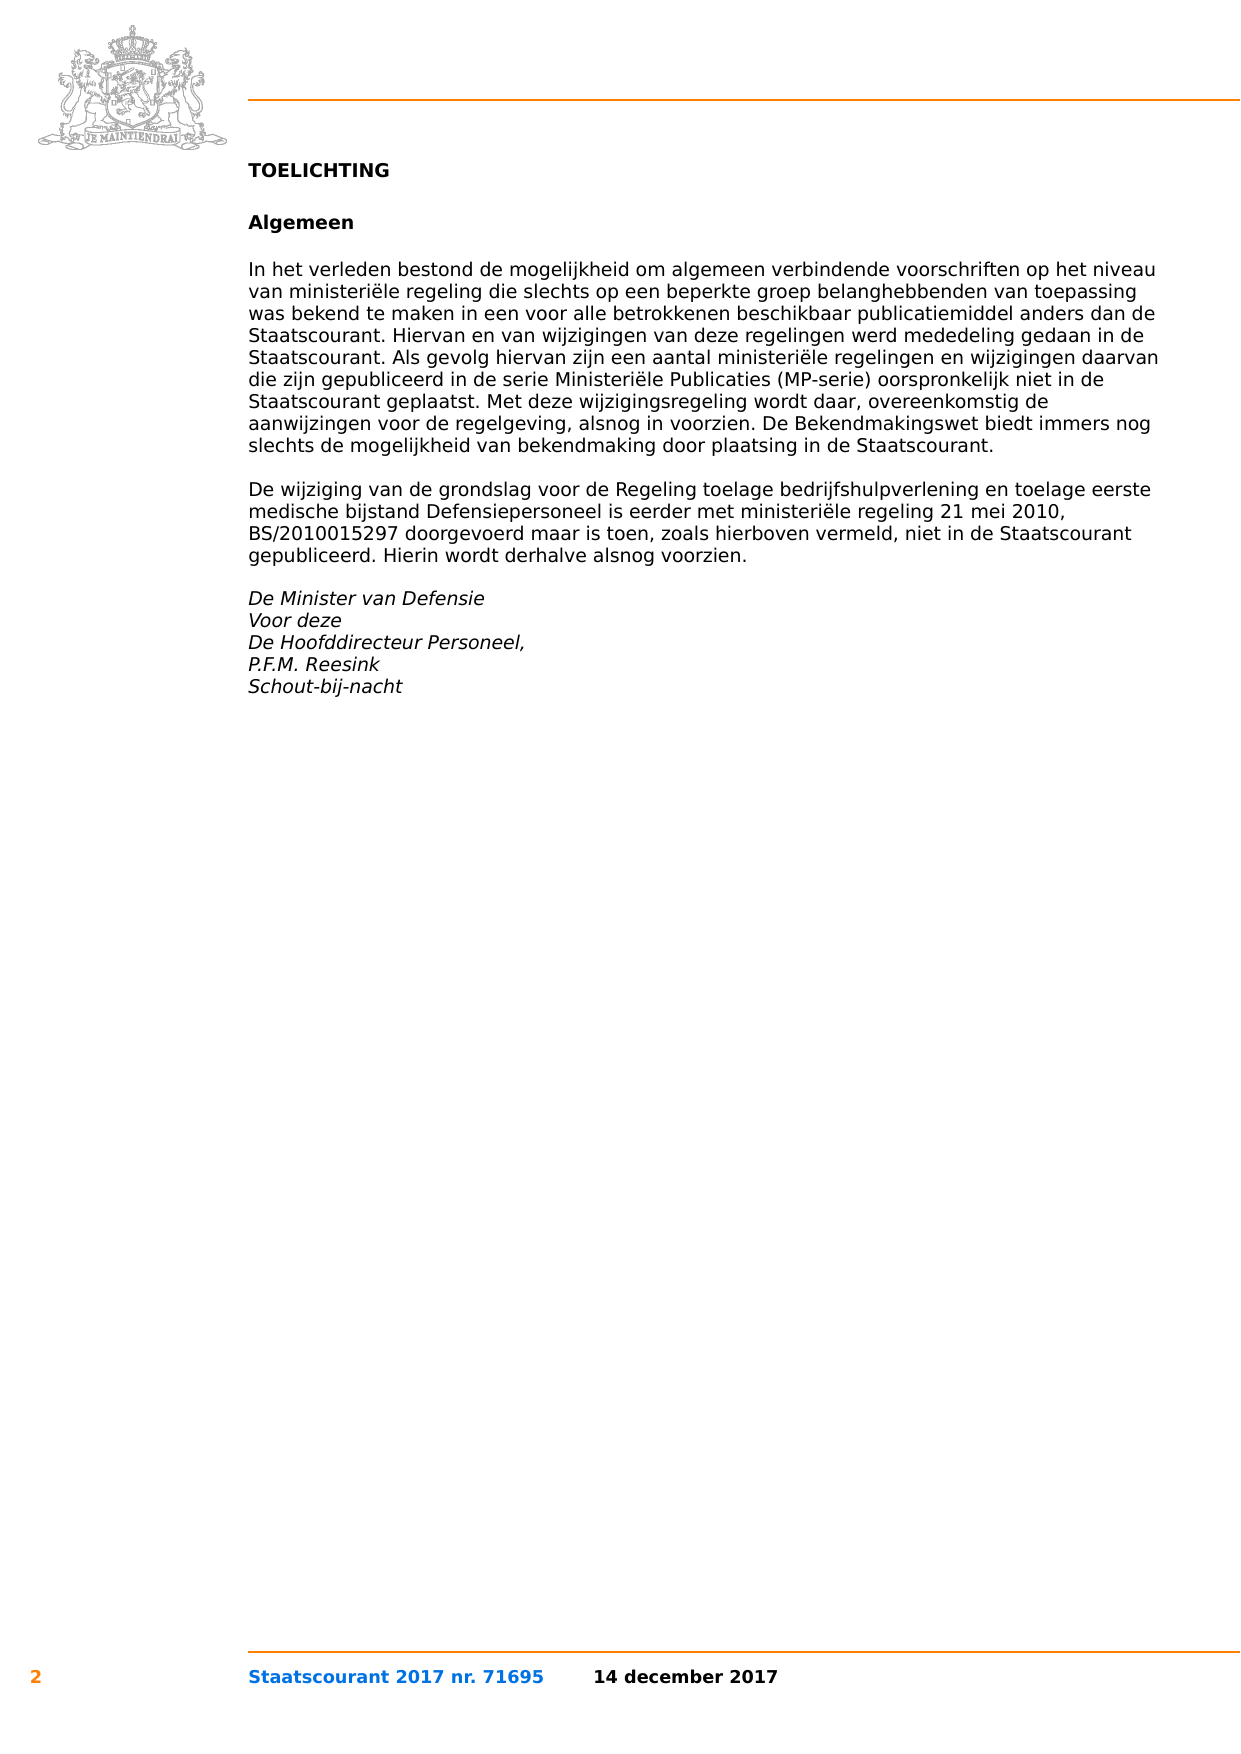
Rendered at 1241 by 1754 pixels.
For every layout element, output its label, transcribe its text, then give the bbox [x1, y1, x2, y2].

text De wijziging van de grondslag voor de Regeling toelage bedrijfshulpverlening en toelage eerste medische bijstand Defensiepersoneel is eerder met ministeriële regeling 21 mei 2010, BS/2010015297 doorgevoerd maar is toen, zoals hierboven vermeld, niet in de Staatscourant gepubliceerd. Hierin wordt derhalve alsnog voorzien. [248, 478, 1163, 566]
text In het verleden bestond de mogelijkheid om algemeen verbindende voorschriften op het niveau van ministeriële regeling die slechts op een beperkte groep belanghebbenden van toepassing was bekend te maken in een voor alle betrokkenen beschikbaar publicatiemiddel anders dan de Staatscourant. Hiervan en van wijzigingen van deze regelingen werd mededeling gedaan in de Staatscourant. Als gevolg hiervan zijn een aantal ministeriële regelingen en wijzigingen daarvan die zijn gepubliceerd in de serie Ministeriële Publicaties (MP-serie) oorspronkelijk niet in de Staatscourant geplaatst. Met deze wijzigingsregeling wordt daar, overeenkomstig de aanwijzingen voor de regelgeving, alsnog in voorzien. De Bekendmakingswet biedt immers nog slechts de mogelijkheid van bekendmaking door plaatsing in de Staatscourant. [248, 259, 1163, 457]
subtitle TOELICHTING [248, 160, 1163, 182]
text De Minister van Defensie Voor deze De Hoofddirecteur Personeel, P.F.M. Reesink Schout-bij-nacht [248, 588, 1163, 698]
picture [38, 25, 227, 150]
subtitle Algemeen [248, 212, 1163, 234]
